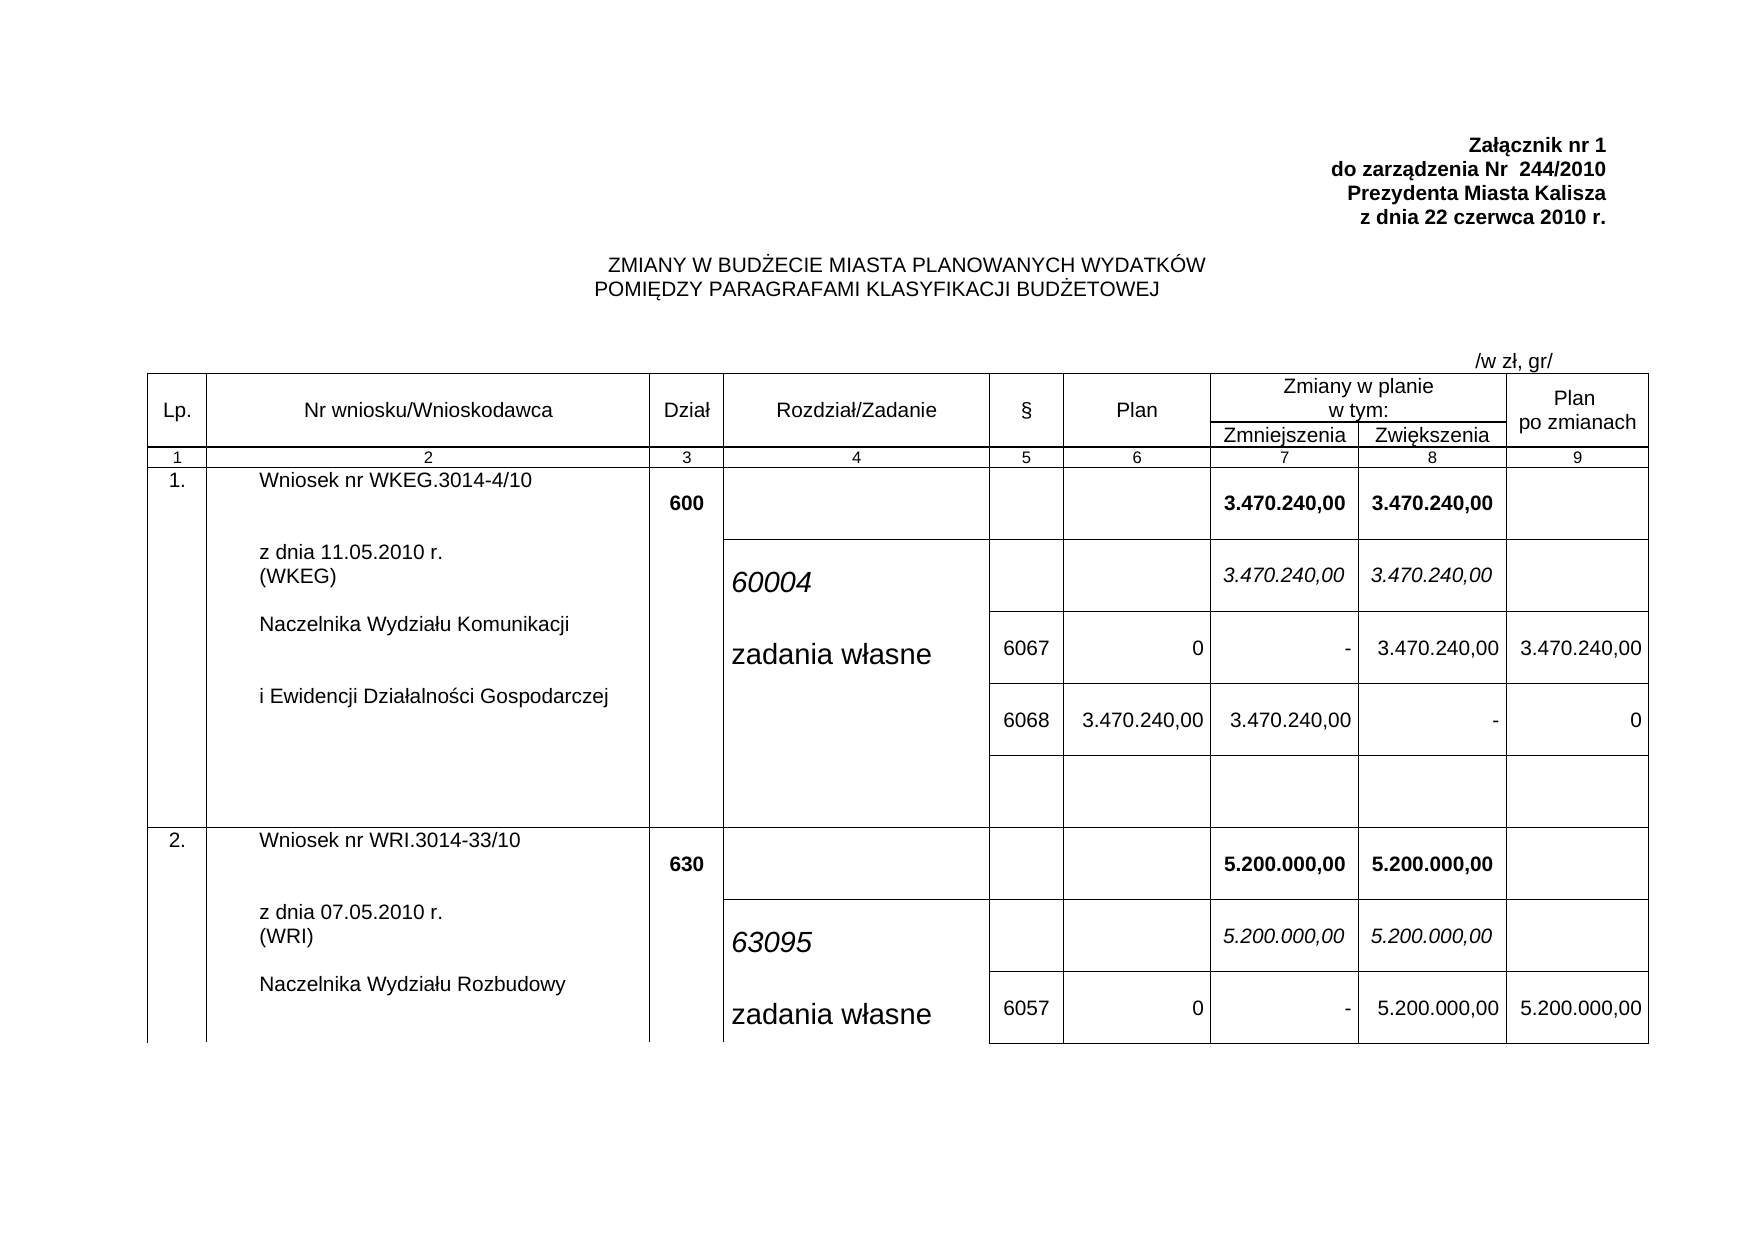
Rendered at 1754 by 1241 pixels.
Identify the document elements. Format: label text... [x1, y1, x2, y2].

table_cell 3.470.240,00 [1211, 540, 1358, 611]
table_cell [207, 755, 649, 827]
table_cell Naczelnika Wydziału Komunikacji [207, 611, 649, 683]
table_cell 3.470.240,00 [1359, 468, 1506, 539]
table_cell 0 [1064, 612, 1210, 683]
table_cell [1507, 900, 1648, 971]
table_cell [1064, 900, 1210, 971]
table_cell [650, 611, 723, 683]
table_cell 5.200.000,00 [1359, 828, 1506, 899]
table_cell Naczelnika Wydziału Rozbudowy [207, 971, 650, 1043]
table_cell 3.470.240,00 [1211, 684, 1358, 755]
table_cell zadania własne [724, 971, 989, 1043]
table_header Plan po zmianach [1507, 374, 1648, 446]
table_cell 60004 [724, 540, 989, 611]
table_cell 3.470.240,00 [1064, 684, 1210, 755]
table_cell - [1211, 612, 1358, 683]
text /w zł, gr/ [148, 348, 1606, 372]
table_header Dział [650, 374, 723, 446]
table_header Plan [1064, 374, 1210, 446]
text z dnia 22 czerwca 2010 r. [148, 205, 1606, 229]
table_cell 1. [148, 468, 206, 539]
table_cell [990, 828, 1063, 899]
table_cell [1507, 756, 1648, 827]
table_cell [1211, 756, 1358, 827]
table_cell 6057 [990, 972, 1063, 1043]
table_cell [650, 899, 723, 971]
subtitle Prezydenta Miasta Kalisza [148, 181, 1606, 205]
table_cell [650, 683, 723, 755]
table_cell 5.200.000,00 [1359, 900, 1506, 971]
table_cell 1 [148, 448, 206, 467]
table_cell 7 [1211, 448, 1358, 467]
table_cell Zmniejszenia [1211, 423, 1358, 446]
table_cell - [1211, 972, 1358, 1043]
table_cell [724, 828, 989, 899]
table_cell [990, 756, 1063, 827]
table_cell 8 [1359, 448, 1506, 467]
table_cell 5 [990, 448, 1063, 467]
table_cell [650, 539, 723, 611]
table_cell 630 [650, 828, 723, 899]
subtitle ZMIANY W BUDŻECIE MIASTA PLANOWANYCH WYDATKÓW [148, 253, 1606, 277]
table_header Nr wniosku/Wnioskodawca [207, 374, 649, 446]
table_cell 5.200.000,00 [1211, 828, 1358, 899]
table_cell 3 [650, 448, 723, 467]
table_cell [724, 468, 989, 539]
table_header Zmiany w planie w tym: [1211, 374, 1506, 421]
table_header § [990, 374, 1063, 446]
table_cell [1064, 828, 1210, 899]
table_cell [148, 899, 206, 971]
table_cell [1507, 540, 1648, 611]
table_cell [990, 900, 1063, 971]
table_cell [1359, 756, 1506, 827]
text Załącznik nr 1 [148, 133, 1606, 157]
table_cell [148, 611, 206, 683]
table_cell z dnia 11.05.2010 r. (WKEG) [207, 539, 649, 611]
table_header Lp. [148, 374, 206, 446]
table_header Rozdział/Zadanie [724, 374, 989, 446]
table_cell 2 [207, 448, 649, 467]
table_cell 6068 [990, 684, 1063, 755]
table_cell 9 [1507, 448, 1648, 467]
table_cell 3.470.240,00 [1211, 468, 1358, 539]
table_cell 3.470.240,00 [1359, 540, 1506, 611]
table_cell 3.470.240,00 [1507, 612, 1648, 683]
table_cell 63095 [724, 900, 989, 971]
table_cell [650, 971, 724, 1043]
table_cell [1064, 540, 1210, 611]
table_cell 3.470.240,00 [1359, 612, 1506, 683]
table_cell z dnia 07.05.2010 r. (WRI) [207, 899, 649, 971]
table_cell [148, 971, 207, 1043]
table_cell [148, 539, 206, 611]
table_cell 5.200.000,00 [1211, 900, 1358, 971]
table_cell 6067 [990, 612, 1063, 683]
table_cell 600 [650, 468, 723, 539]
table_cell 0 [1064, 972, 1210, 1043]
table_cell 0 [1507, 684, 1648, 755]
table_cell [724, 755, 989, 827]
table_cell [990, 468, 1063, 539]
table_cell 5.200.000,00 [1507, 972, 1648, 1043]
table_cell 6 [1064, 448, 1210, 467]
table_cell Wniosek nr WKEG.3014-4/10 [207, 468, 649, 539]
table_cell 5.200.000,00 [1359, 972, 1506, 1043]
text POMIĘDZY PARAGRAFAMI KLASYFIKACJI BUDŻETOWEJ [148, 277, 1606, 301]
table_cell [1507, 468, 1648, 539]
table_cell 2. [148, 828, 206, 899]
table_cell [148, 683, 206, 755]
table_cell 4 [724, 448, 989, 467]
table_cell Zwiększenia [1359, 423, 1506, 446]
table_cell [148, 755, 206, 827]
table_cell i Ewidencji Działalności Gospodarczej [207, 683, 649, 755]
table_cell [724, 683, 989, 755]
table_cell - [1359, 684, 1506, 755]
table_cell [990, 540, 1063, 611]
table_cell [650, 755, 723, 827]
table_cell zadania własne [724, 611, 989, 683]
table_cell [1064, 756, 1210, 827]
text do zarządzenia Nr 244/2010 [148, 157, 1606, 181]
table_cell [1507, 828, 1648, 899]
table_cell Wniosek nr WRI.3014-33/10 [207, 828, 649, 899]
table_cell [1064, 468, 1210, 539]
